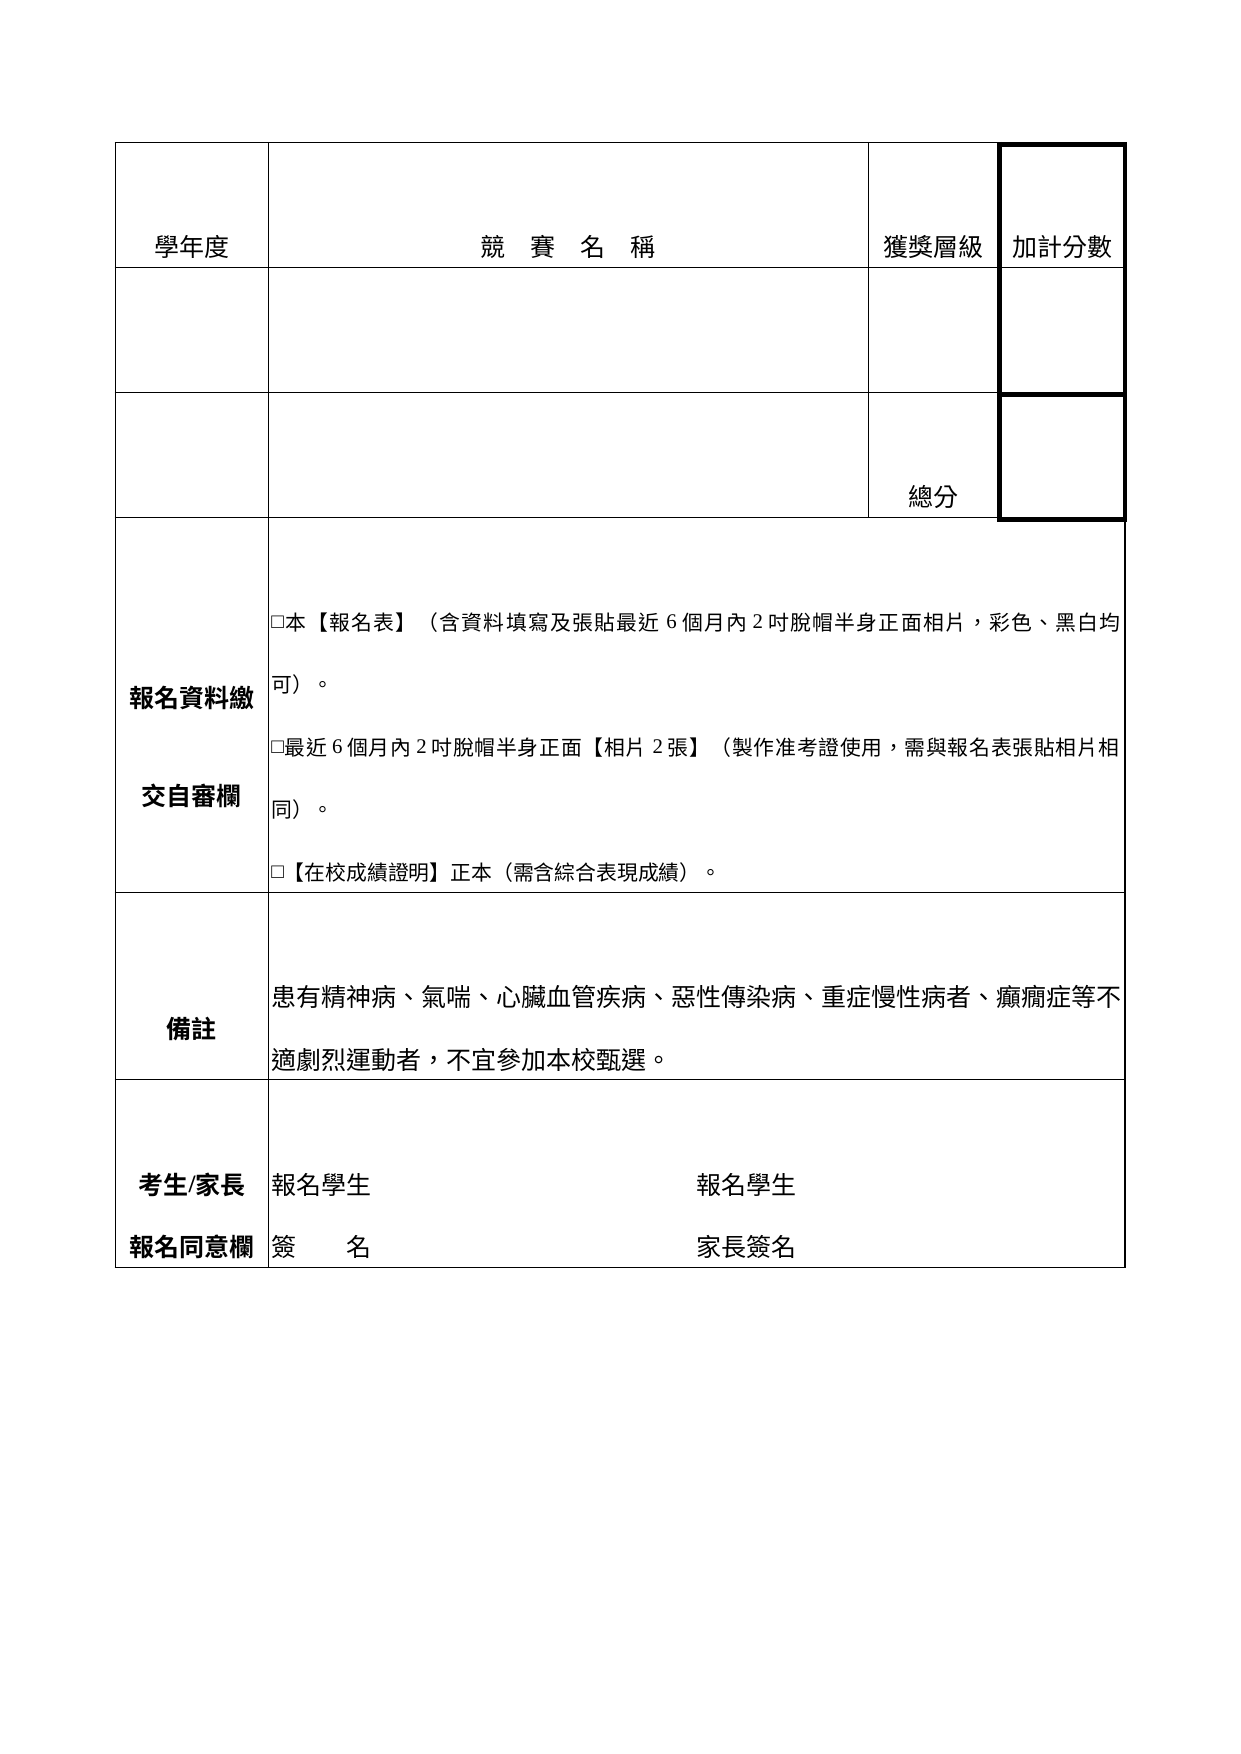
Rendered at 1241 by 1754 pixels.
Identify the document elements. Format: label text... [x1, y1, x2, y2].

table_cell 總分 [869, 393, 997, 517]
table_cell [869, 268, 997, 392]
table_header 獲獎層級 [869, 143, 997, 267]
table_cell [1002, 268, 1123, 392]
table_cell □本【報名表】（含資料填寫及張貼最近6個月內2吋脫帽半身正面相片，彩色、黑白均可）。 □最近6個月內2吋脫帽半身正面【相片2張】（製作准考證使用，需與報名表張貼相片相同）。 □【在校成績證明】正本（需含綜合表現成績）。 [269, 518, 1124, 892]
table_cell [269, 268, 868, 392]
table_cell 報名學生 報名學生 簽 名 家長簽名 [269, 1080, 1124, 1267]
table_header 學年度 [116, 143, 268, 267]
table_cell 患有精神病、氣喘、心臟血管疾病、惡性傳染病、重症慢性病者、癲癇症等不適劇烈運動者，不宜參加本校甄選。 [269, 893, 1124, 1079]
table_header 加計分數 [1002, 147, 1123, 267]
table_header 競 賽 名 稱 [269, 143, 868, 267]
table_cell [116, 268, 268, 392]
table_cell [1002, 397, 1123, 517]
table_cell [116, 393, 268, 517]
table_cell 備註 [116, 893, 268, 1079]
table_cell 報名資料繳 交自審欄 [116, 518, 268, 892]
table_cell [269, 393, 868, 517]
table_cell 考生/家長 報名同意欄 [116, 1080, 268, 1267]
